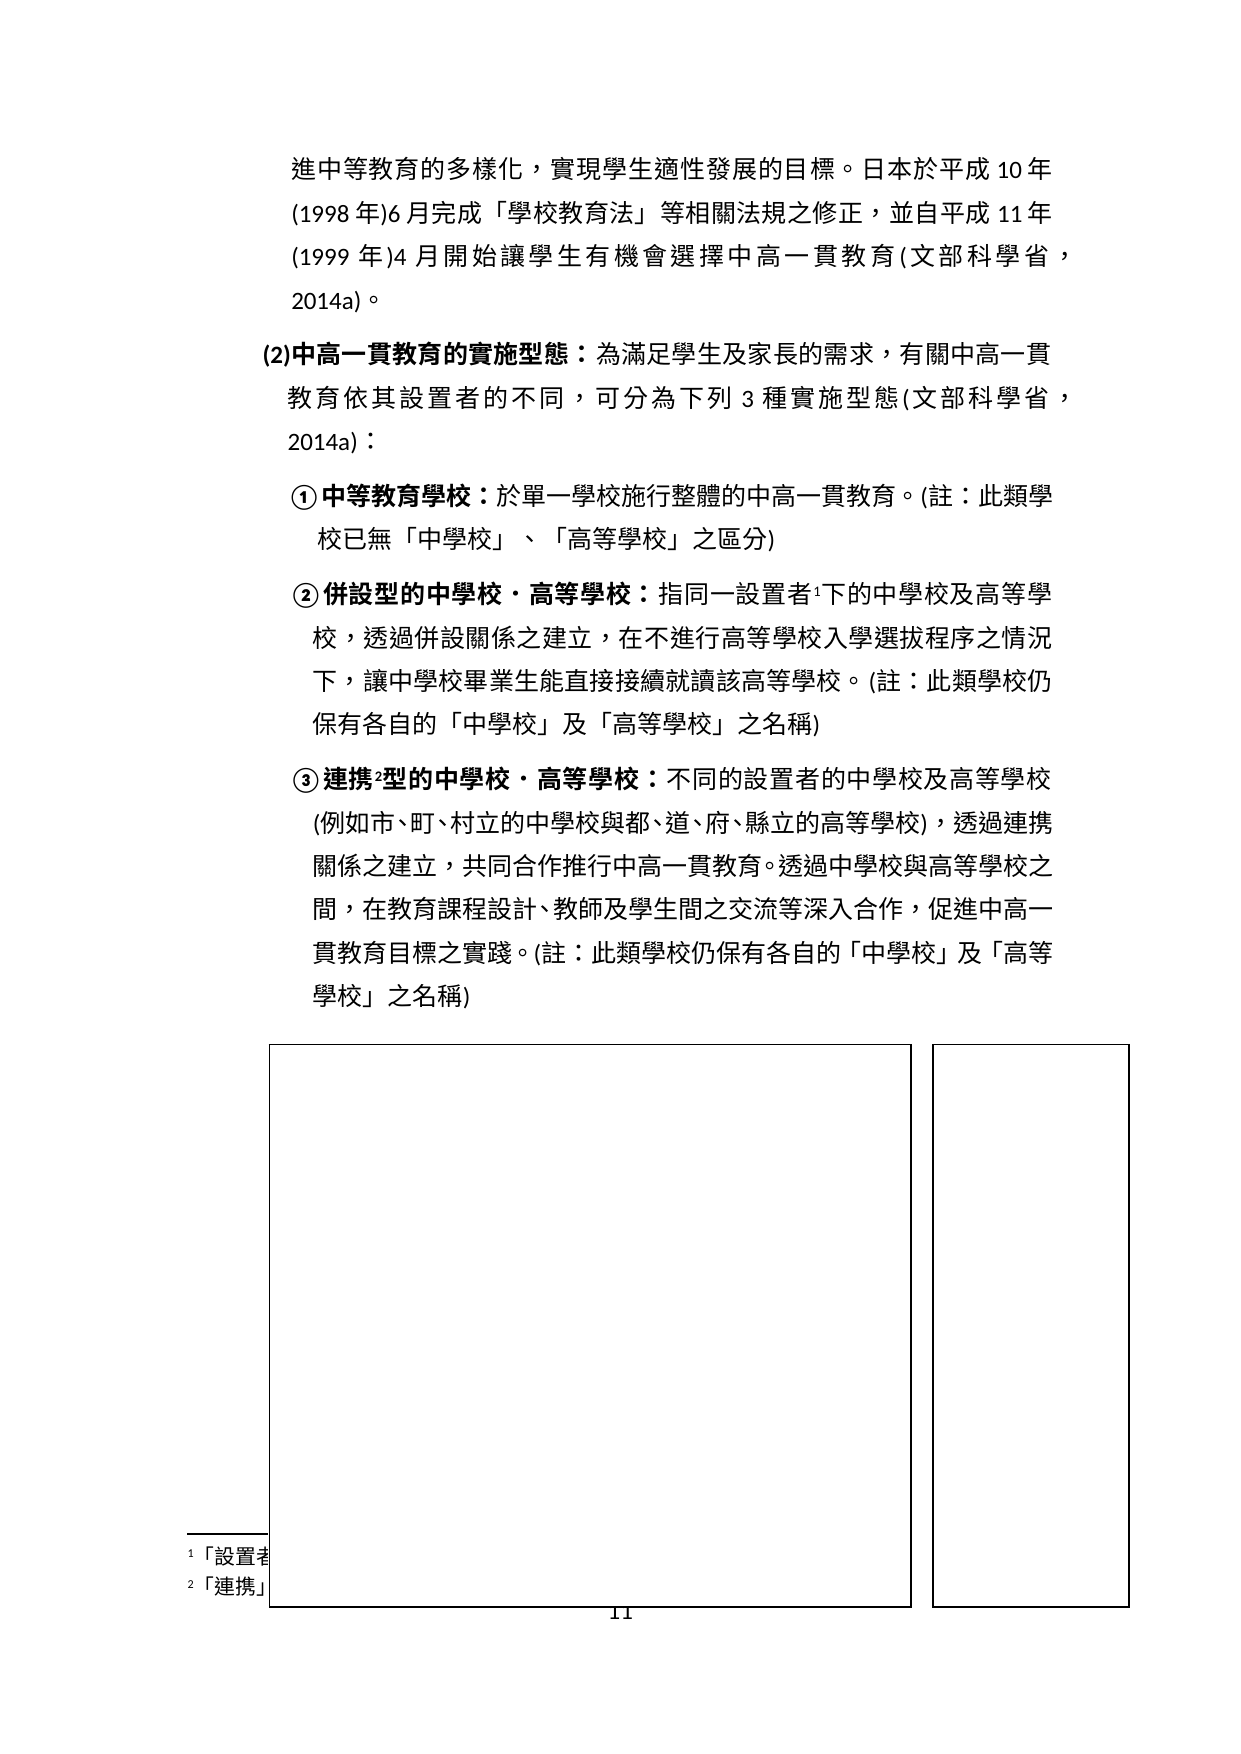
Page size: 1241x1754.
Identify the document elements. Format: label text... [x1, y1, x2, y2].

text 「連携」一詞，係指「合作」之意。 [187, 1570, 268, 1601]
text ②併設型的中學校．高等學校：指同一設置者下的中學校及高等學校，透過併設關係之建立，在不進行高等學校入學選拔程序之情況下，讓中學校畢業生能直接接續就讀該高等學校。(註：此類學校仍保有各自的「中學校」及「高等學校」之名稱) [237, 575, 1053, 741]
text (1)緣起：為期在傳統中學校．高等學校的制度之外，提供學生和家長6年一貫的教育課程與學習環境，允許學生有更多選擇及學習機會，促進中等教育的多樣化，實現學生適性發展的目標。日本於平成10年(1998年)6月完成「學校教育法」等相關法規之修正，並自平成11年(1999年)4月開始讓學生有機會選擇中高一貫教育(文部科學省，2014a)。 [262, 150, 1053, 317]
text 「設置者」一詞，在我國通常稱為「主管機關」。 [187, 1540, 268, 1570]
text ①中等教育學校：於單一學校施行整體的中高一貫教育。(註：此類學校已無「中學校」、「高等學校」之區分) [237, 477, 1053, 556]
text 「設置者」一詞，在我國通常稱為「主管機關」。 [912, 1540, 932, 1570]
text (2)中高一貫教育的實施型態：為滿足學生及家長的需求，有關中高一貫教育依其設置者的不同，可分為下列3種實施型態(文部科學省，2014a)： [262, 335, 1053, 458]
text ③連携型的中學校．高等學校：不同的設置者的中學校及高等學校(例如市、町、村立的中學校與都、道、府、縣立的高等學校)，透過連携關係之建立，共同合作推行中高一貫教育。透過中學校與高等學校之間，在教育課程設計、教師及學生間之交流等深入合作，促進中高一貫教育目標之實踐。(註：此類學校仍保有各自的「中學校」及「高等學校」之名稱) [237, 760, 1053, 1013]
text 「連携」一詞，係指「合作」之意。 [912, 1570, 932, 1601]
